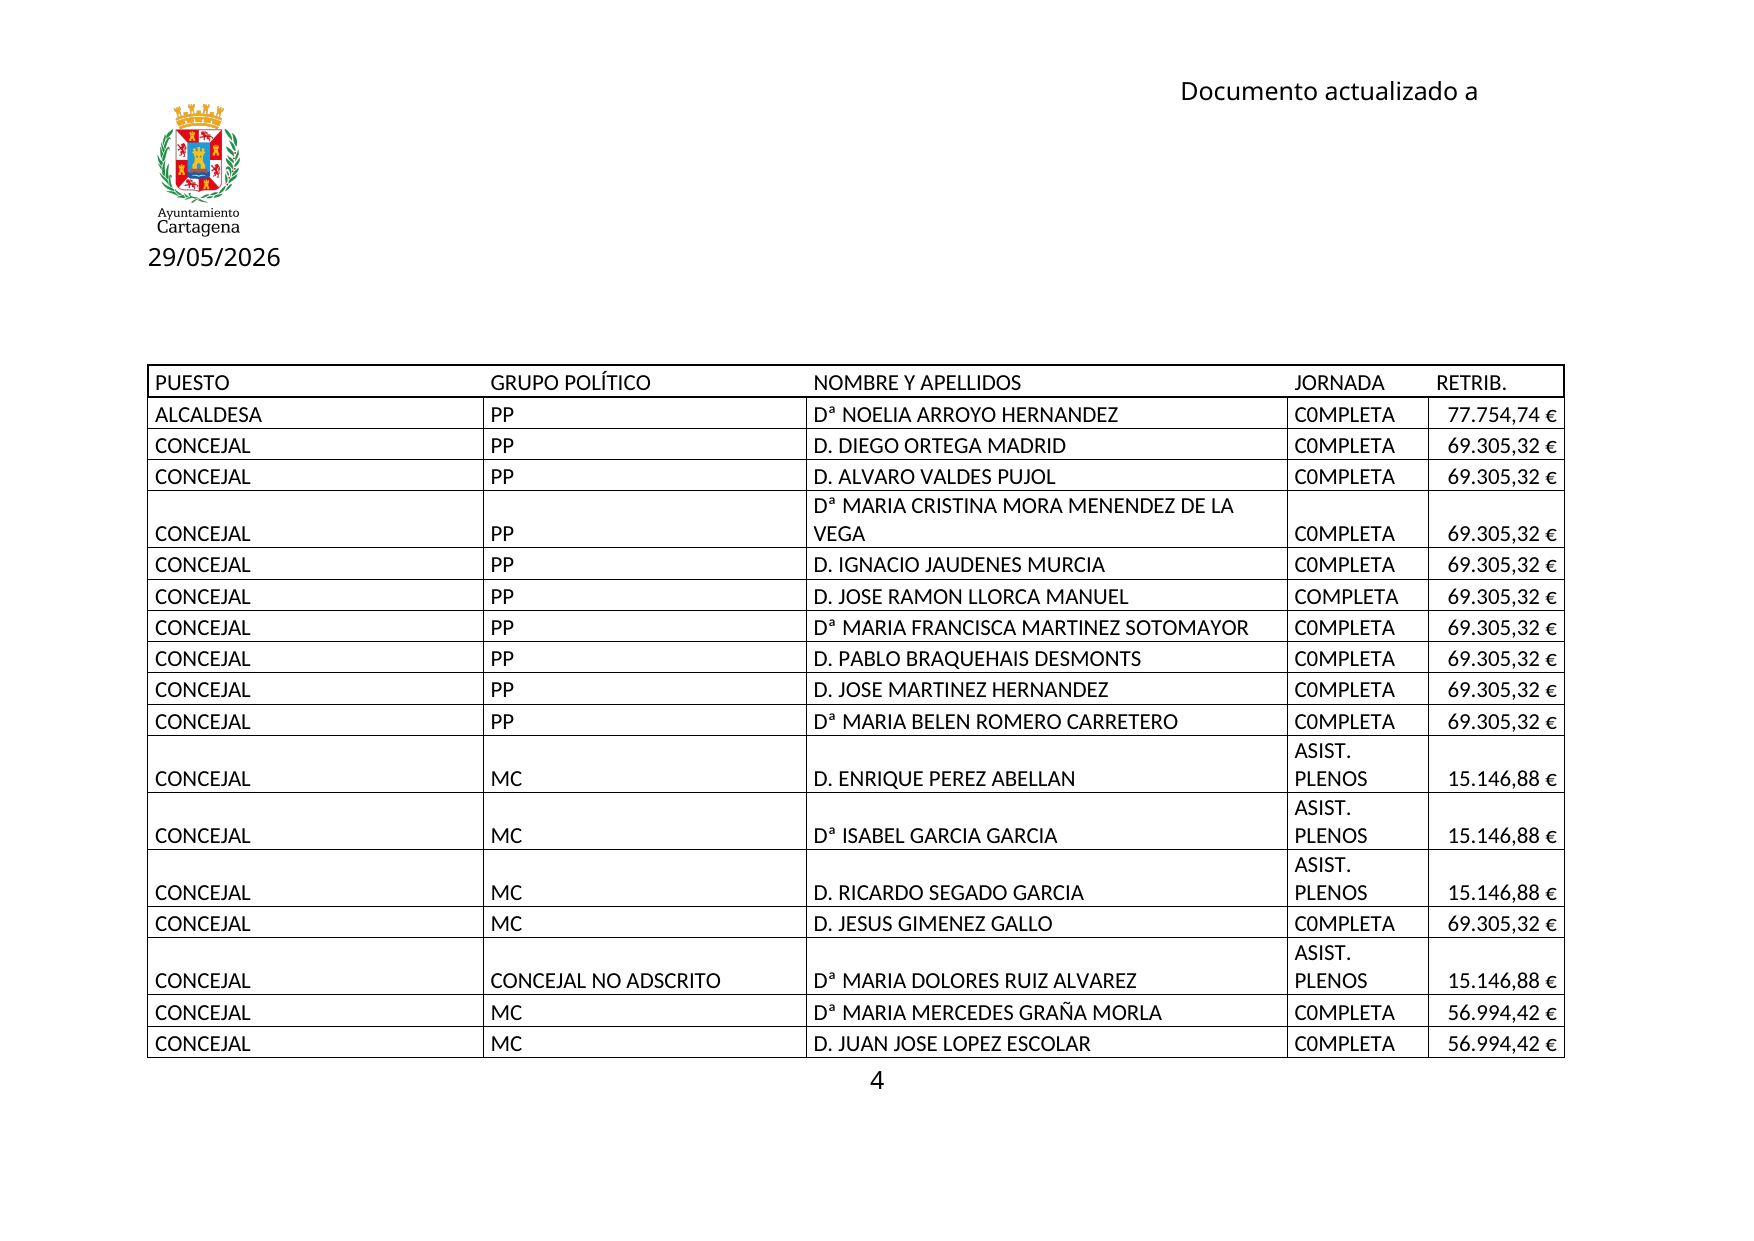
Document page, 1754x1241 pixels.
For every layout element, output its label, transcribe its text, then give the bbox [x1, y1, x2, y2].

table_cell PP [484, 673, 806, 703]
table_cell ASIST. PLENOS [1288, 938, 1428, 994]
table_cell CONCEJAL [148, 793, 483, 849]
table_header GRUPO POLÍTICO [483, 366, 806, 396]
table_cell CONCEJAL [148, 1027, 483, 1057]
table_cell PP [484, 460, 806, 490]
table_cell C0MPLETA [1288, 1027, 1428, 1057]
table_cell Dª MARIA MERCEDES GRAÑA MORLA [807, 995, 1287, 1026]
table_cell 69.305,32 € [1429, 548, 1564, 578]
table_header RETRIB. [1429, 366, 1563, 396]
table_header PUESTO [149, 366, 483, 396]
table_cell 69.305,32 € [1429, 705, 1564, 735]
table_cell CONCEJAL NO ADSCRITO [484, 938, 806, 994]
table_header JORNADA [1287, 366, 1429, 396]
table_cell PP [484, 611, 806, 641]
table_cell D. ENRIQUE PEREZ ABELLAN [807, 736, 1287, 792]
table_cell CONCEJAL [148, 850, 483, 906]
table_cell 69.305,32 € [1429, 580, 1564, 610]
table_cell D. PABLO BRAQUEHAIS DESMONTS [807, 642, 1287, 672]
table_cell Dª MARIA BELEN ROMERO CARRETERO [807, 705, 1287, 735]
table_cell CONCEJAL [148, 548, 483, 578]
table_header NOMBRE Y APELLIDOS [806, 366, 1287, 396]
table_cell D. IGNACIO JAUDENES MURCIA [807, 548, 1287, 578]
table_cell D. JOSE MARTINEZ HERNANDEZ [807, 673, 1287, 703]
table_cell CONCEJAL [148, 673, 483, 703]
table_cell PP [484, 705, 806, 735]
table_cell C0MPLETA [1288, 611, 1428, 641]
table_cell CONCEJAL [148, 642, 483, 672]
table_cell PP [484, 491, 806, 547]
table_cell ASIST. PLENOS [1288, 736, 1428, 792]
table_cell 69.305,32 € [1429, 673, 1564, 703]
table_cell Dª MARIA CRISTINA MORA MENENDEZ DE LA VEGA [807, 491, 1287, 547]
table_cell 15.146,88 € [1429, 736, 1564, 792]
table_cell PP [484, 429, 806, 459]
table_cell C0MPLETA [1288, 460, 1428, 490]
table_cell MC [484, 995, 806, 1026]
table_cell CONCEJAL [148, 705, 483, 735]
table_cell PP [484, 642, 806, 672]
table_cell 69.305,32 € [1429, 907, 1564, 937]
table_cell ALCALDESA [148, 398, 483, 428]
table_cell 69.305,32 € [1429, 429, 1564, 459]
table_cell Dª MARIA DOLORES RUIZ ALVAREZ [807, 938, 1287, 994]
table_cell MC [484, 793, 806, 849]
table_cell Dª MARIA FRANCISCA MARTINEZ SOTOMAYOR [807, 611, 1287, 641]
table_cell CONCEJAL [148, 429, 483, 459]
table_cell Dª NOELIA ARROYO HERNANDEZ [807, 398, 1287, 428]
table_cell 56.994,42 € [1429, 1027, 1564, 1057]
table_cell MC [484, 907, 806, 937]
table_cell ASIST. PLENOS [1288, 850, 1428, 906]
table_cell MC [484, 850, 806, 906]
table_cell 15.146,88 € [1429, 938, 1564, 994]
table_cell PP [484, 580, 806, 610]
table_cell CONCEJAL [148, 938, 483, 994]
table_cell C0MPLETA [1288, 995, 1428, 1026]
table_cell PP [484, 548, 806, 578]
table_cell C0MPLETA [1288, 907, 1428, 937]
table_cell Dª ISABEL GARCIA GARCIA [807, 793, 1287, 849]
table_cell 69.305,32 € [1429, 460, 1564, 490]
table_cell 69.305,32 € [1429, 611, 1564, 641]
table_cell C0MPLETA [1288, 642, 1428, 672]
table_cell COMPLETA [1288, 580, 1428, 610]
table_cell CONCEJAL [148, 611, 483, 641]
table_cell C0MPLETA [1288, 491, 1428, 547]
table_cell D. RICARDO SEGADO GARCIA [807, 850, 1287, 906]
table_cell D. DIEGO ORTEGA MADRID [807, 429, 1287, 459]
table_cell D. JESUS GIMENEZ GALLO [807, 907, 1287, 937]
table_cell D. JOSE RAMON LLORCA MANUEL [807, 580, 1287, 610]
table_cell D. ALVARO VALDES PUJOL [807, 460, 1287, 490]
table_cell CONCEJAL [148, 580, 483, 610]
table_cell 77.754,74 € [1429, 398, 1564, 428]
table_cell PP [484, 398, 806, 428]
table_cell CONCEJAL [148, 460, 483, 490]
table_cell C0MPLETA [1288, 398, 1428, 428]
table_cell C0MPLETA [1288, 705, 1428, 735]
table_cell 15.146,88 € [1429, 793, 1564, 849]
table_cell CONCEJAL [148, 907, 483, 937]
table_cell CONCEJAL [148, 995, 483, 1026]
table_cell C0MPLETA [1288, 673, 1428, 703]
table_cell 56.994,42 € [1429, 995, 1564, 1026]
table_cell ASIST. PLENOS [1288, 793, 1428, 849]
table_cell C0MPLETA [1288, 548, 1428, 578]
table_cell CONCEJAL [148, 491, 483, 547]
table_cell 15.146,88 € [1429, 850, 1564, 906]
table_cell 69.305,32 € [1429, 642, 1564, 672]
table_cell MC [484, 1027, 806, 1057]
table_cell 69.305,32 € [1429, 491, 1564, 547]
table_cell C0MPLETA [1288, 429, 1428, 459]
table_cell CONCEJAL [148, 736, 483, 792]
table_cell MC [484, 736, 806, 792]
table_cell D. JUAN JOSE LOPEZ ESCOLAR [807, 1027, 1287, 1057]
